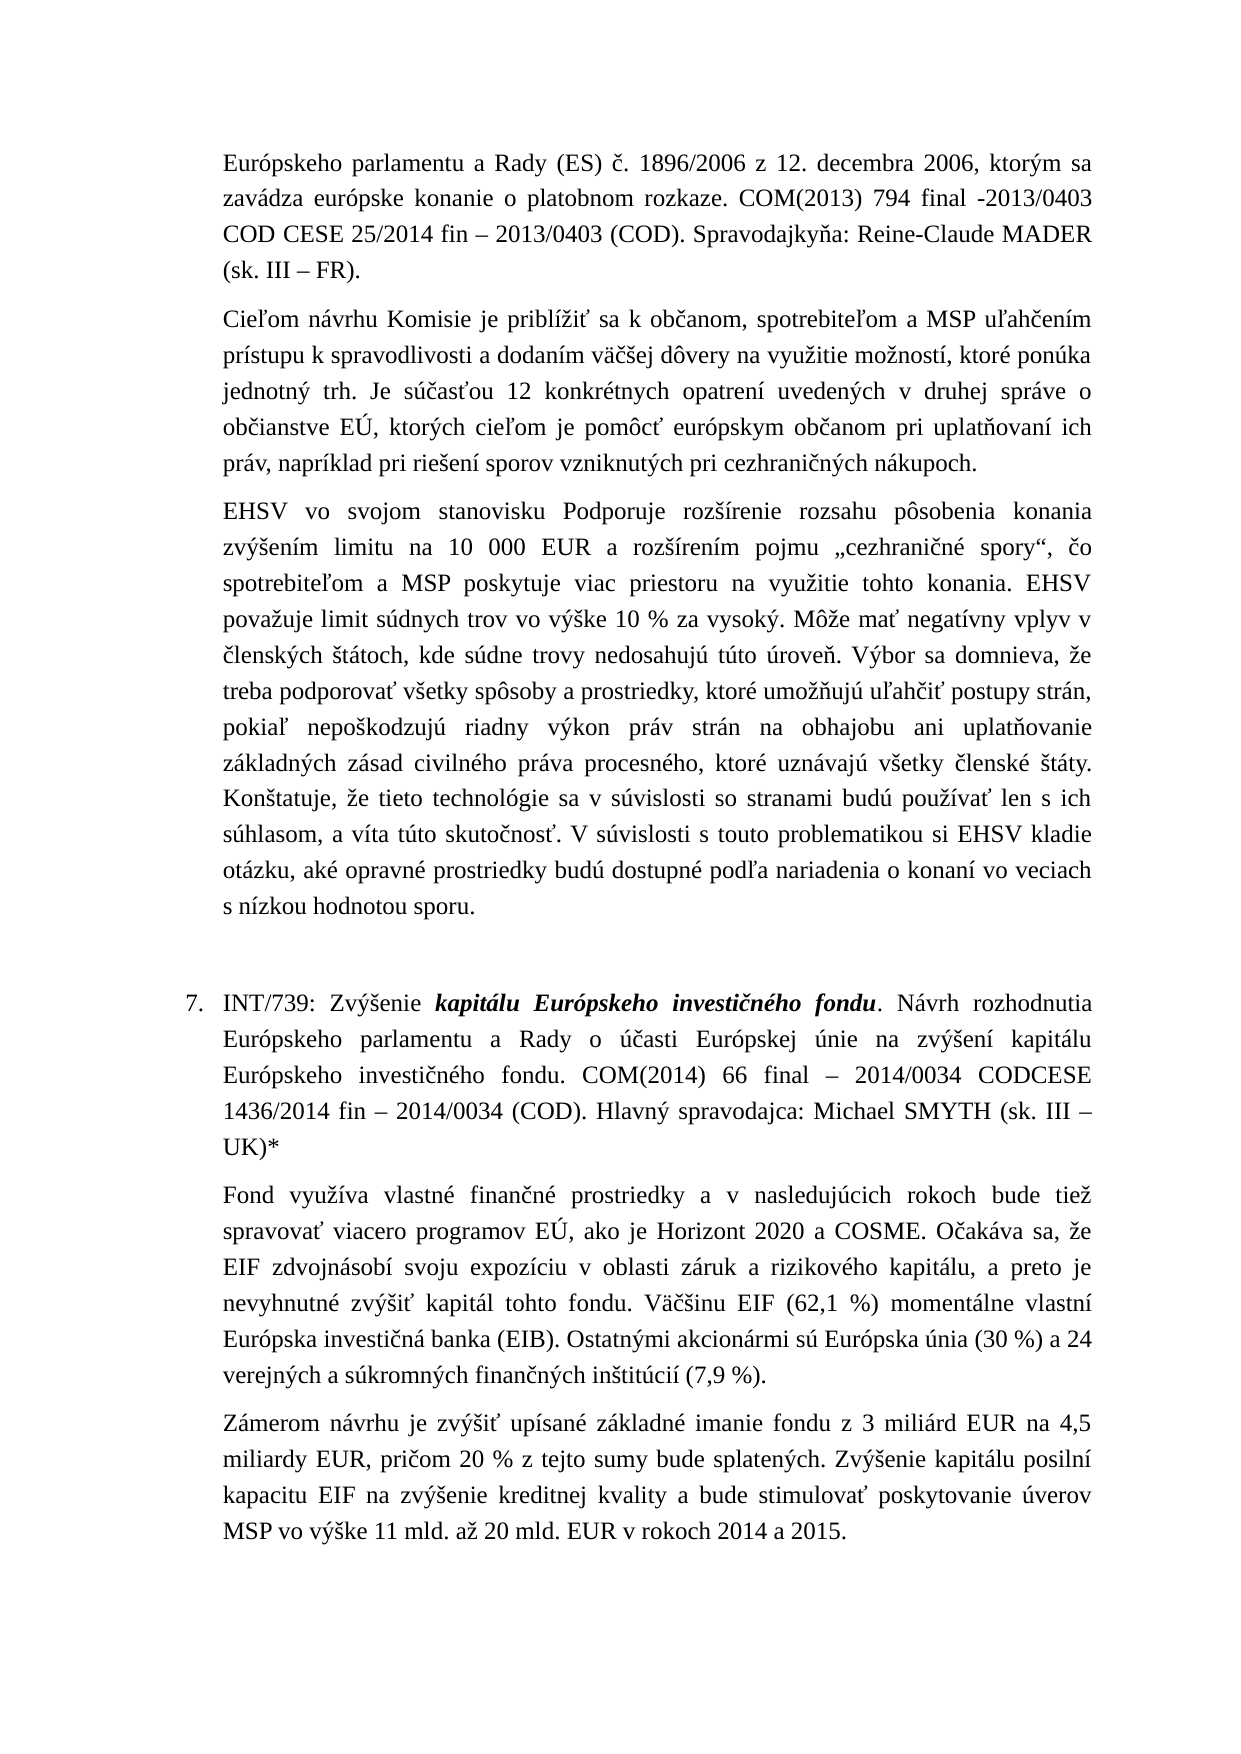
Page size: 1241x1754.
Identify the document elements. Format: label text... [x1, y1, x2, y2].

list Fond využíva vlastné finančné prostriedky a v nasledujúcich rokoch bude tiež spravovať viacero programov EÚ, ako je Horizont 2020 a COSME. Očakáva sa, že EIF zdvojnásobí svoju expozíciu v oblasti záruk a rizikového kapitálu, a preto je nevyhnutné zvýšiť kapitál tohto fondu. Väčšinu EIF (62,1 %) momentálne vlastní Európska investičná banka (EIB). Ostatnými akcionármi sú Európska únia (30 %) a 24 verejných a súkromných finančných inštitúcií (7,9 %). [223, 1180, 1093, 1389]
list EHSV vo svojom stanovisku Podporuje rozšírenie rozsahu pôsobenia konania zvýšením limitu na 10 000 EUR a rozšírením pojmu „cezhraničné spory“, čo spotrebiteľom a MSP poskytuje viac priestoru na využitie tohto konania. EHSV považuje limit súdnych trov vo výške 10 % za vysoký. Môže mať negatívny vplyv v členských štátoch, kde súdne trovy nedosahujú túto úroveň. Výbor sa domnieva, že treba podporovať všetky spôsoby a prostriedky, ktoré umožňujú uľahčiť postupy strán, pokiaľ nepoškodzujú riadny výkon práv strán na obhajobu ani uplatňovanie základných zásad civilného práva procesného, ktoré uznávajú všetky členské štáty. Konštatuje, že tieto technológie sa v súvislosti so stranami budú používať len s ich súhlasom, a víta túto skutočnosť. V súvislosti s touto problematikou si EHSV kladie otázku, aké opravné prostriedky budú dostupné podľa nariadenia o konaní vo veciach s nízkou hodnotou sporu. [223, 496, 1093, 920]
list Cieľom návrhu Komisie je priblížiť sa k občanom, spotrebiteľom a MSP uľahčením prístupu k spravodlivosti a dodaním väčšej dôvery na využitie možností, ktoré ponúka jednotný trh. Je súčasťou 12 konkrétnych opatrení uvedených v druhej správe o občianstve EÚ, ktorých cieľom je pomôcť európskym občanom pri uplatňovaní ich práv, napríklad pri riešení sporov vzniknutých pri cezhraničných nákupoch. [223, 304, 1093, 476]
list Európskeho parlamentu a Rady (ES) č. 1896/2006 z 12. decembra 2006, ktorým sa zavádza európske konanie o platobnom rozkaze. COM(2013) 794 final -2013/0403 COD CESE 25/2014 fin – 2013/0403 (COD). Spravodajkyňa: Reine-Claude MADER (sk. III – FR). [185, 148, 1093, 284]
list Zámerom návrhu je zvýšiť upísané základné imanie fondu z 3 miliárd EUR na 4,5 miliardy EUR, pričom 20 % z tejto sumy bude splatených. Zvýšenie kapitálu posilní kapacitu EIF na zvýšenie kreditnej kvality a bude stimulovať poskytovanie úverov MSP vo výške 11 mld. až 20 mld. EUR v rokoch 2014 a 2015. [223, 1408, 1093, 1545]
list INT/739: Zvýšenie kapitálu Európskeho investičného fondu. Návrh rozhodnutia Európskeho parlamentu a Rady o účasti Európskej únie na zvýšení kapitálu Európskeho investičného fondu. COM(2014) 66 final – 2014/0034 CODCESE 1436/2014 fin – 2014/0034 (COD). Hlavný spravodajca: Michael SMYTH (sk. III – UK)* [185, 988, 1093, 1161]
